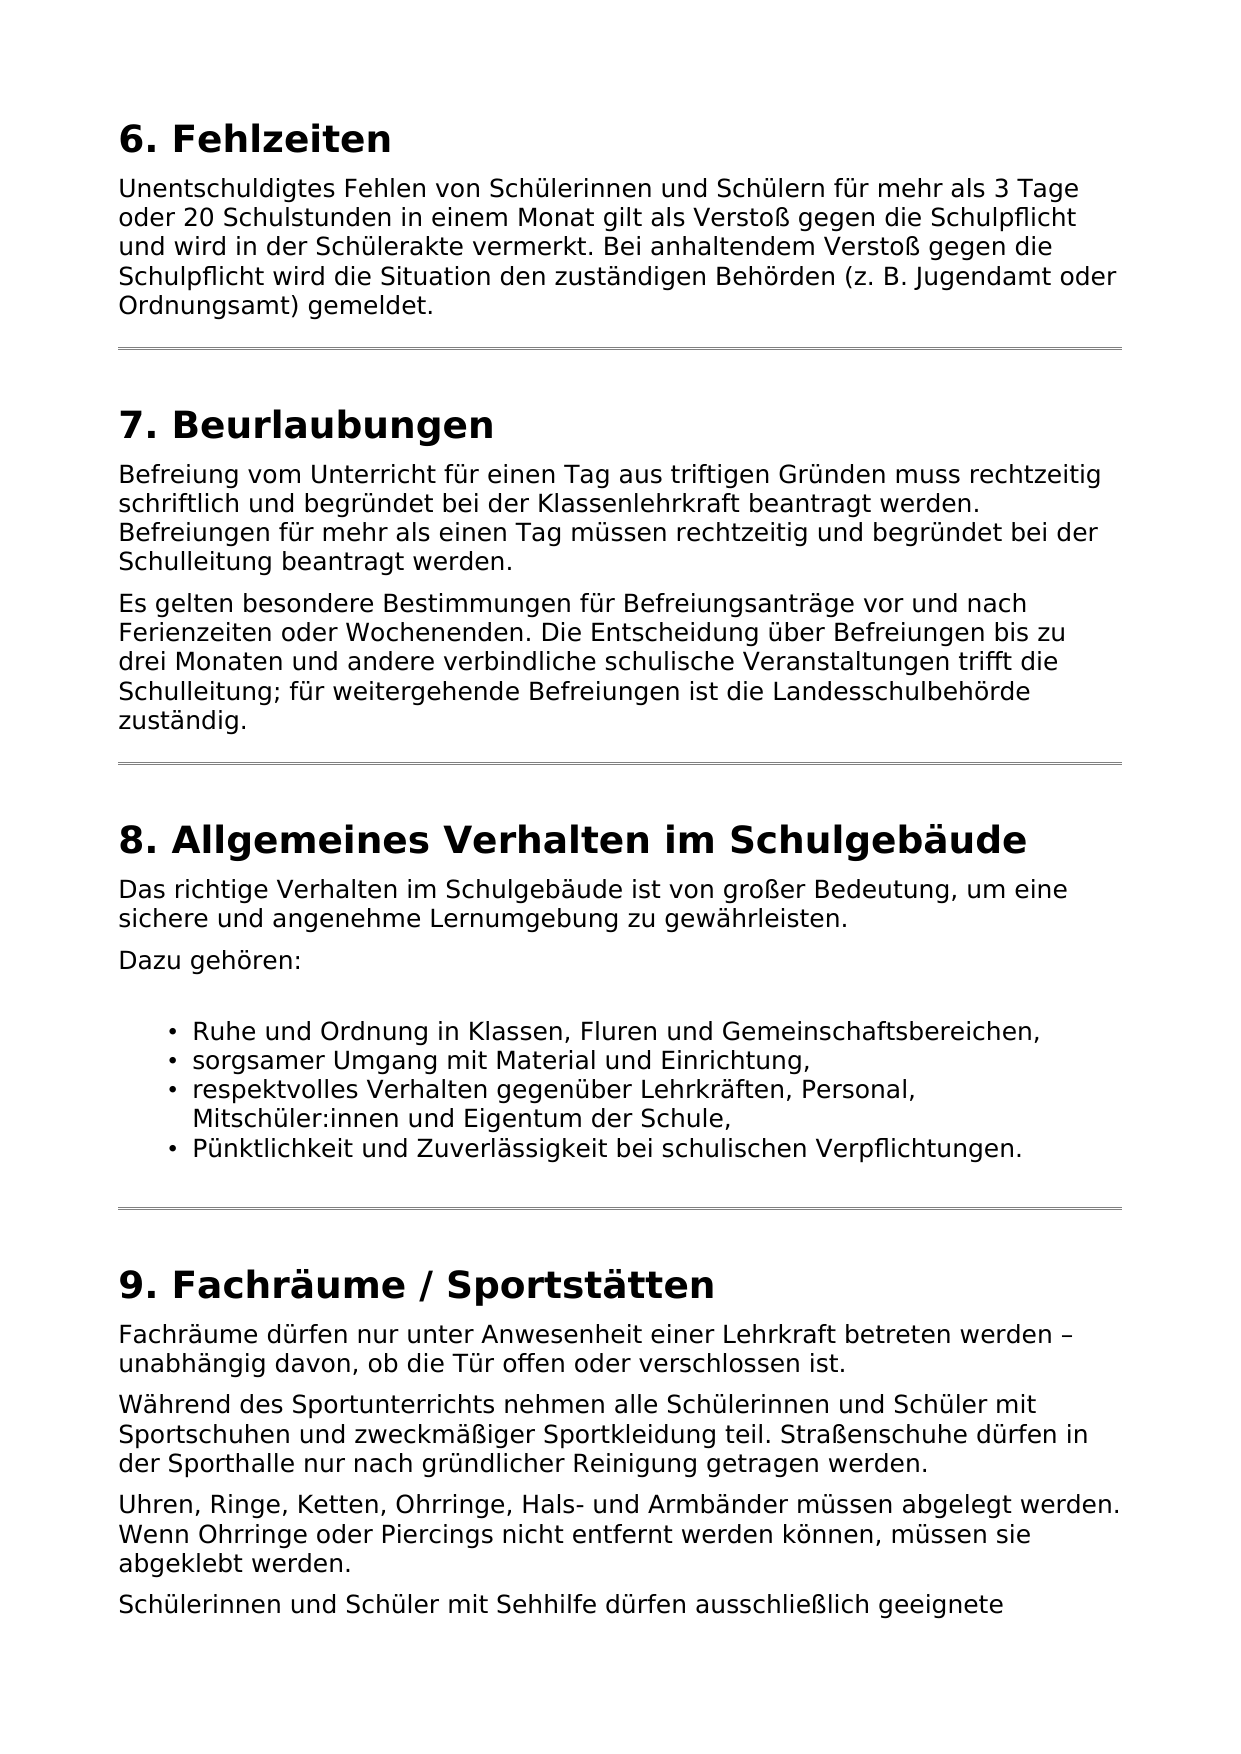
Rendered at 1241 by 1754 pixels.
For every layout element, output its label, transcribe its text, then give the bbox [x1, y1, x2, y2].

subtitle 6. Fehlzeiten [118, 118, 1122, 162]
text Während des Sportunterrichts nehmen alle Schülerinnen und Schüler mit Sportschuhen und zweckmäßiger Sportkleidung teil. Straßenschuhe dürfen in der Sporthalle nur nach gründlicher Reinigung getragen werden. [118, 1391, 1122, 1478]
subtitle 7. Beurlaubungen [118, 404, 1122, 448]
text Das richtige Verhalten im Schulgebäude ist von großer Bedeutung, um eine sichere und angenehme Lernumgebung zu gewährleisten. [118, 875, 1122, 933]
text Es gelten besondere Bestimmungen für Befreiungsanträge vor und nach Ferienzeiten oder Wochenenden. Die Entscheidung über Befreiungen bis zu drei Monaten und andere verbindliche schulische Veranstaltungen trifft die Schulleitung; für weitergehende Befreiungen ist die Landesschulbehörde zuständig. [118, 589, 1122, 735]
text Dazu gehören: [118, 946, 1122, 975]
list Pünktlichkeit und Zuverlässigkeit bei schulischen Verpflichtungen. [177, 1134, 1122, 1163]
list sorgsamer Umgang mit Material und Einrichtung, [177, 1046, 1122, 1075]
list respektvolles Verhalten gegenüber Lehrkräften, Personal, Mitschüler:innen und Eigentum der Schule, [177, 1075, 1122, 1134]
subtitle 8. Allgemeines Verhalten im Schulgebäude [118, 819, 1122, 863]
text Schülerinnen und Schüler mit Sehhilfe dürfen ausschließlich geeignete [118, 1591, 1122, 1620]
text Uhren, Ringe, Ketten, Ohrringe, Hals- und Armbänder müssen abgelegt werden. Wenn Ohrringe oder Piercings nicht entfernt werden können, müssen sie abgeklebt werden. [118, 1491, 1122, 1578]
text Befreiung vom Unterricht für einen Tag aus triftigen Gründen muss rechtzeitig schriftlich und begründet bei der Klassenlehrkraft beantragt werden. Befreiungen für mehr als einen Tag müssen rechtzeitig und begründet bei der Schulleitung beantragt werden. [118, 460, 1122, 577]
list Ruhe und Ordnung in Klassen, Fluren und Gemeinschaftsbereichen, [177, 1017, 1122, 1046]
text Unentschuldigtes Fehlen von Schülerinnen und Schülern für mehr als 3 Tage oder 20 Schulstunden in einem Monat gilt als Verstoß gegen die Schulpflicht und wird in der Schülerakte vermerkt. Bei anhaltendem Verstoß gegen die Schulpflicht wird die Situation den zuständigen Behörden (z. B. Jugendamt oder Ordnungsamt) gemeldet. [118, 174, 1122, 320]
subtitle 9. Fachräume / Sportstätten [118, 1264, 1122, 1307]
text Fachräume dürfen nur unter Anwesenheit einer Lehrkraft betreten werden – unabhängig davon, ob die Tür offen oder verschlossen ist. [118, 1320, 1122, 1378]
